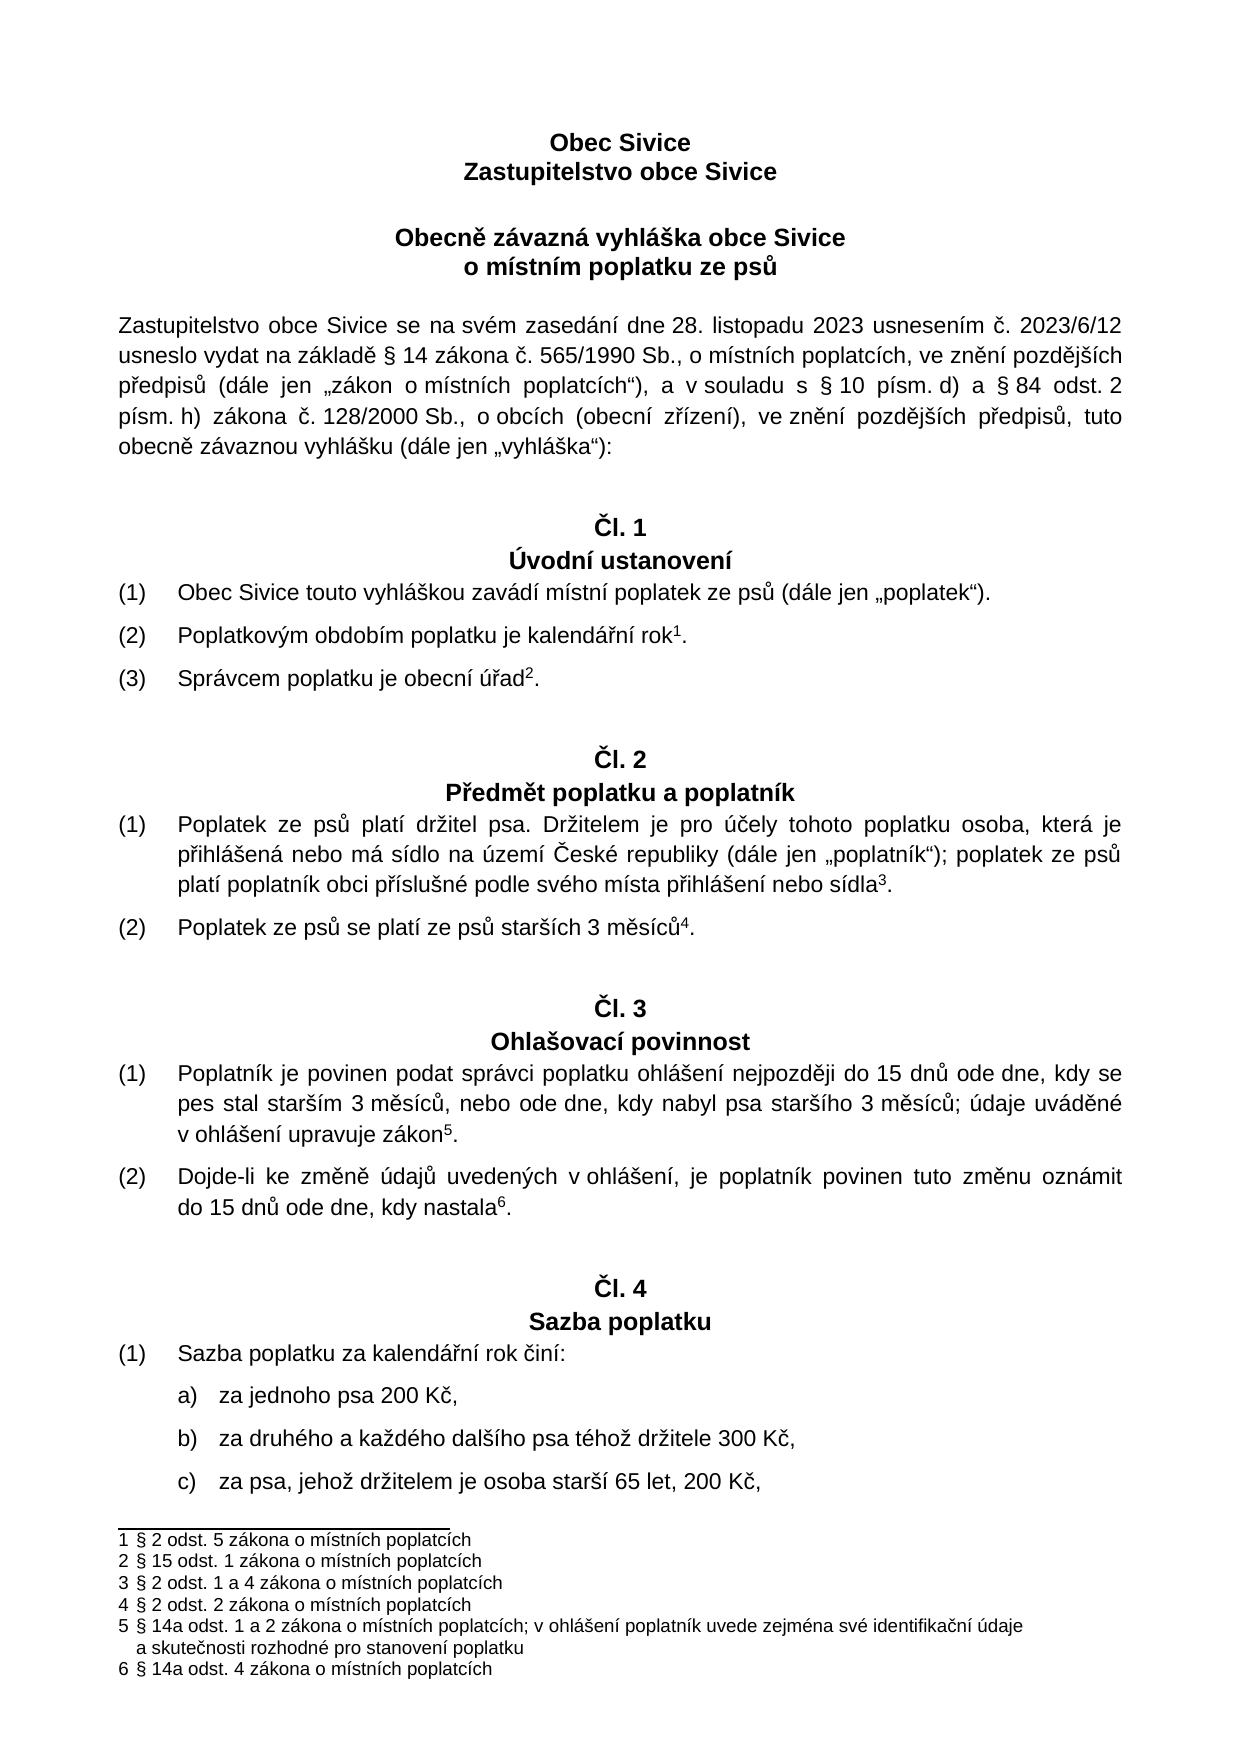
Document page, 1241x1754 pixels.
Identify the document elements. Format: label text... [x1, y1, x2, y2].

list § 2 odst. 1 a 4 zákona o místních poplatcích [118, 1572, 1122, 1593]
subtitle Čl. 1 Úvodní ustanovení [118, 513, 1122, 575]
text Zastupitelstvo obce Sivice se na svém zasedání dne 28. listopadu 2023 usnesením č. 2023/6/12 usneslo vydat na základě § 14 zákona č. 565/1990 Sb., o místních poplatcích, ve znění pozdějších předpisů (dále jen „zákon o místních poplatcích“), a v souladu s § 10 písm. d) a § 84 odst. 2 písm. h) zákona č. 128/2000 Sb., o obcích (obecní zřízení), ve znění pozdějších předpisů, tuto obecně závaznou vyhlášku (dále jen „vyhláška“): [118, 312, 1122, 459]
list § 15 odst. 1 zákona o místních poplatcích [118, 1550, 1122, 1572]
list Poplatkovým obdobím poplatku je kalendářní rok. [118, 622, 1122, 648]
list § 2 odst. 2 zákona o místních poplatcích [118, 1593, 1122, 1615]
subtitle Čl. 3 Ohlašovací povinnost [118, 994, 1122, 1056]
list Poplatník je povinen podat správci poplatku ohlášení nejpozději do 15 dnů ode dne, kdy se pes stal starším 3 měsíců, nebo ode dne, kdy nabyl psa staršího 3 měsíců; údaje uváděné v ohlášení upravuje zákon. [118, 1060, 1122, 1147]
list za psa, jehož držitelem je osoba starší 65 let, 200 Kč, [177, 1468, 1122, 1494]
subtitle Čl. 2 Předmět poplatku a poplatník [118, 745, 1122, 806]
list Poplatek ze psů se platí ze psů starších 3 měsíců. [118, 914, 1122, 940]
list Obec Sivice touto vyhláškou zavádí místní poplatek ze psů (dále jen „poplatek“). [118, 579, 1122, 605]
list Správcem poplatku je obecní úřad. [118, 664, 1122, 691]
list Poplatek ze psů platí držitel psa. Držitelem je pro účely tohoto poplatku osoba, která je přihlášená nebo má sídlo na území České republiky (dále jen „poplatník“); poplatek ze psů platí poplatník obci příslušné podle svého místa přihlášení nebo sídla. [118, 811, 1122, 897]
list Sazba poplatku za kalendářní rok činí: [118, 1340, 1122, 1366]
subtitle Obecně závazná vyhláška obce Sivice o místním poplatku ze psů [118, 223, 1122, 281]
list za druhého a každého dalšího psa téhož držitele 300 Kč, [177, 1425, 1122, 1451]
list Dojde-li ke změně údajů uvedených v ohlášení, je poplatník povinen tuto změnu oznámit do 15 dnů ode dne, kdy nastala. [118, 1163, 1122, 1220]
list § 14a odst. 1 a 2 zákona o místních poplatcích; v ohlášení poplatník uvede zejména své identifikační údaje a skutečnosti rozhodné pro stanovení poplatku [118, 1615, 1122, 1658]
list § 14a odst. 4 zákona o místních poplatcích [118, 1658, 1122, 1680]
list za jednoho psa 200 Kč, [177, 1382, 1122, 1409]
subtitle Čl. 4 Sazba poplatku [118, 1274, 1122, 1335]
list § 2 odst. 5 zákona o místních poplatcích [118, 1529, 1122, 1550]
text Obec Sivice Zastupitelstvo obce Sivice [118, 128, 1122, 186]
